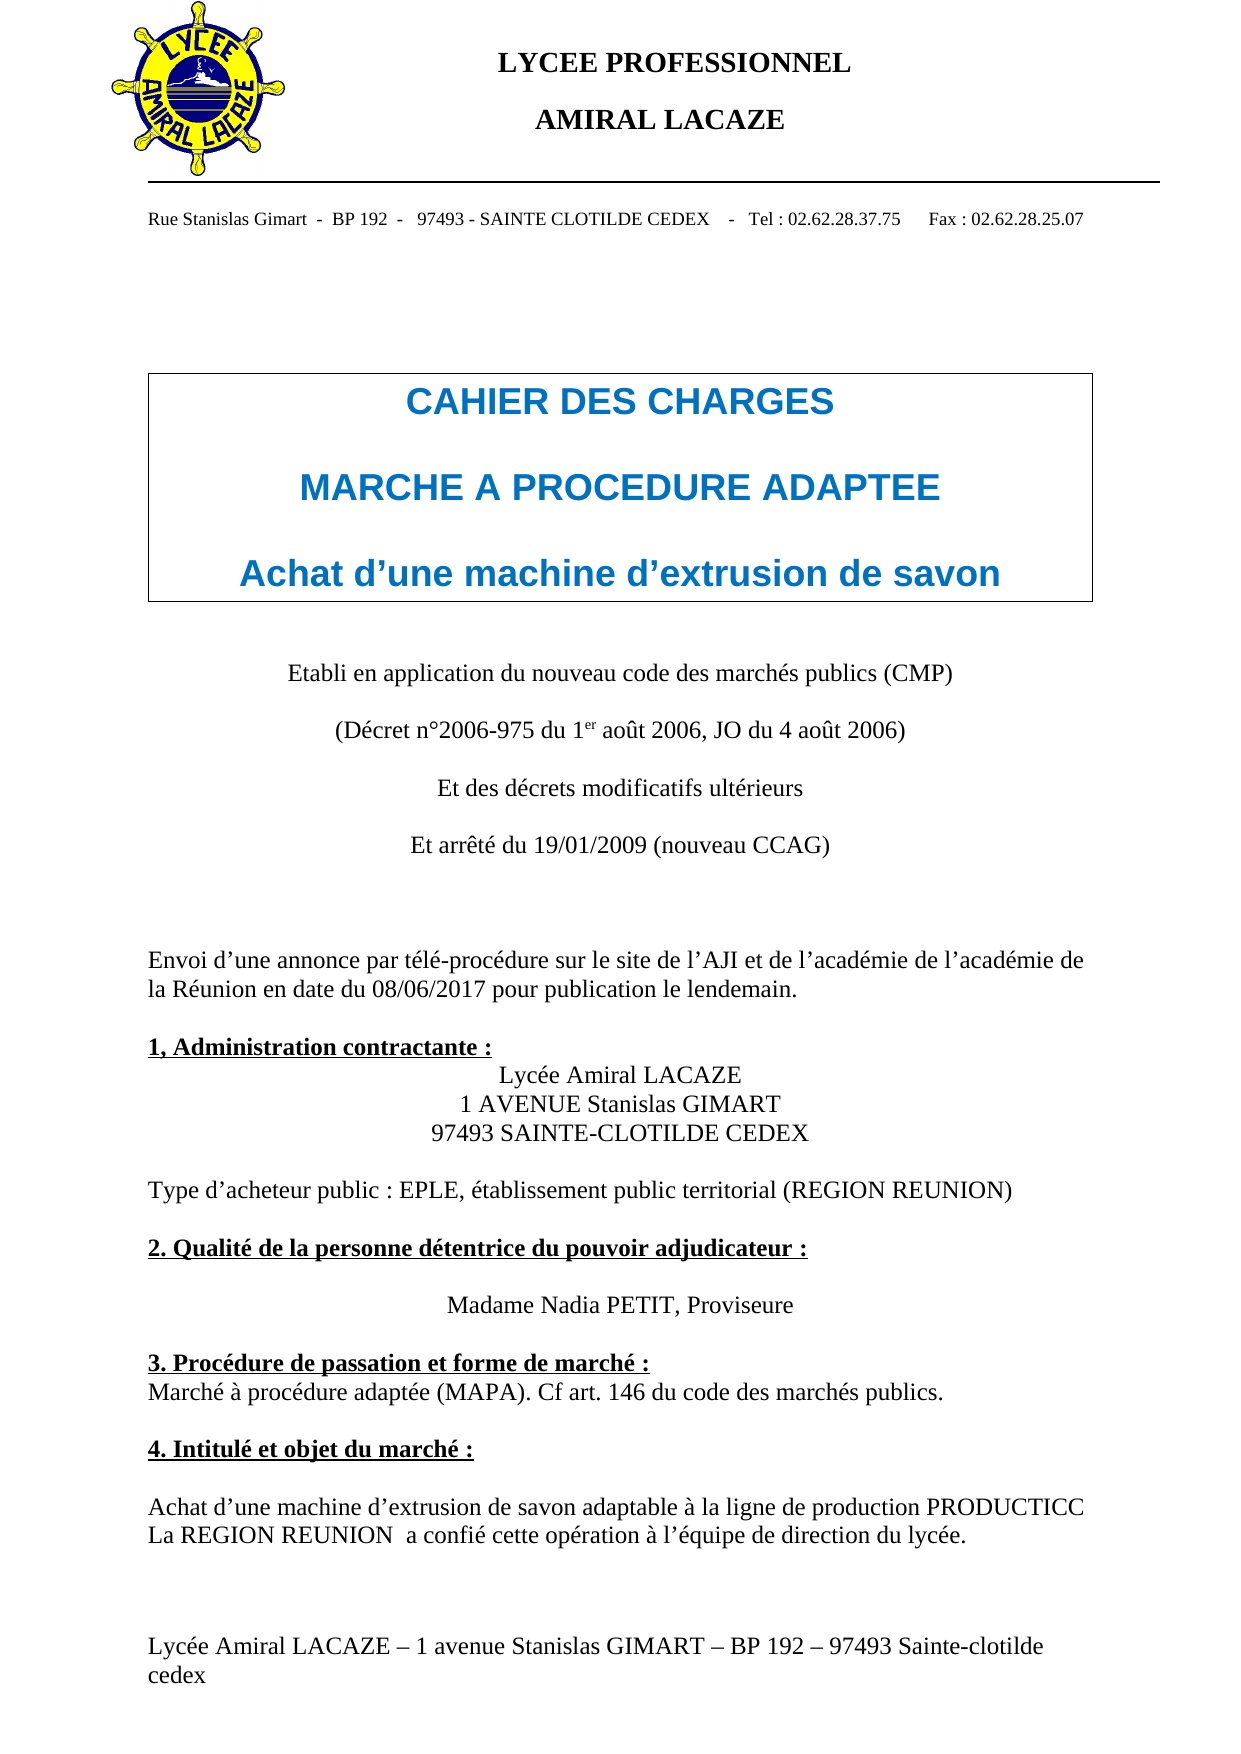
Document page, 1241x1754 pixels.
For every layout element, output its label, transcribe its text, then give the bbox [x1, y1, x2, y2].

text Envoi d’une annonce par télé-procédure sur le site de l’AJI et de l’académie de l’académie de [148, 946, 1092, 974]
text 1, Administration contractante : [148, 1032, 1092, 1061]
text 1 AVENUE Stanislas GIMART [148, 1089, 1092, 1118]
text 97493 SAINTE-CLOTILDE CEDEX [148, 1118, 1092, 1147]
text Type d’acheteur public : EPLE, établissement public territorial (REGION REUNION) [148, 1176, 1092, 1204]
text Achat d’une machine d’extrusion de savon adaptable à la ligne de production PRODUCTICC [148, 1492, 1092, 1521]
text la Réunion en date du 08/06/2017 pour publication le lendemain. [148, 974, 1092, 1003]
text Madame Nadia PETIT, Proviseure [148, 1291, 1092, 1319]
subtitle AMIRAL LACAZE [484, 102, 846, 135]
text Marché à procédure adaptée (MAPA). Cf art. 146 du code des marchés publics. [148, 1377, 1092, 1406]
text (Décret n°2006-975 du 1er août 2006, JO du 4 août 2006) [148, 716, 1092, 744]
text Rue Stanislas Gimart - BP 192 - 97493 - SAINTE CLOTILDE CEDEX - Tel : 02.62.28.37.75 Fax : 02.62.28.25.07 [148, 208, 1092, 229]
text Et arrêté du 19/01/2009 (nouveau CCAG) [148, 831, 1092, 859]
text LYCEE PROFESSIONNEL [494, 46, 856, 79]
text Et des décrets modificatifs ultérieurs [148, 773, 1092, 802]
picture [110, 0, 286, 177]
table_header CAHIER DES CHARGES MARCHE A PROCEDURE ADAPTEE Achat d’une machine d’extrusion de savon [149, 374, 1092, 601]
text 2. Qualité de la personne détentrice du pouvoir adjudicateur : [148, 1233, 1092, 1262]
text 3. Procédure de passation et forme de marché : [148, 1348, 1092, 1377]
text 4. Intitulé et objet du marché : [148, 1434, 1092, 1463]
text La REGION REUNION a confié cette opération à l’équipe de direction du lycée. [148, 1521, 1092, 1549]
text Etabli en application du nouveau code des marchés publics (CMP) [148, 658, 1092, 687]
text Lycée Amiral LACAZE [148, 1061, 1092, 1089]
